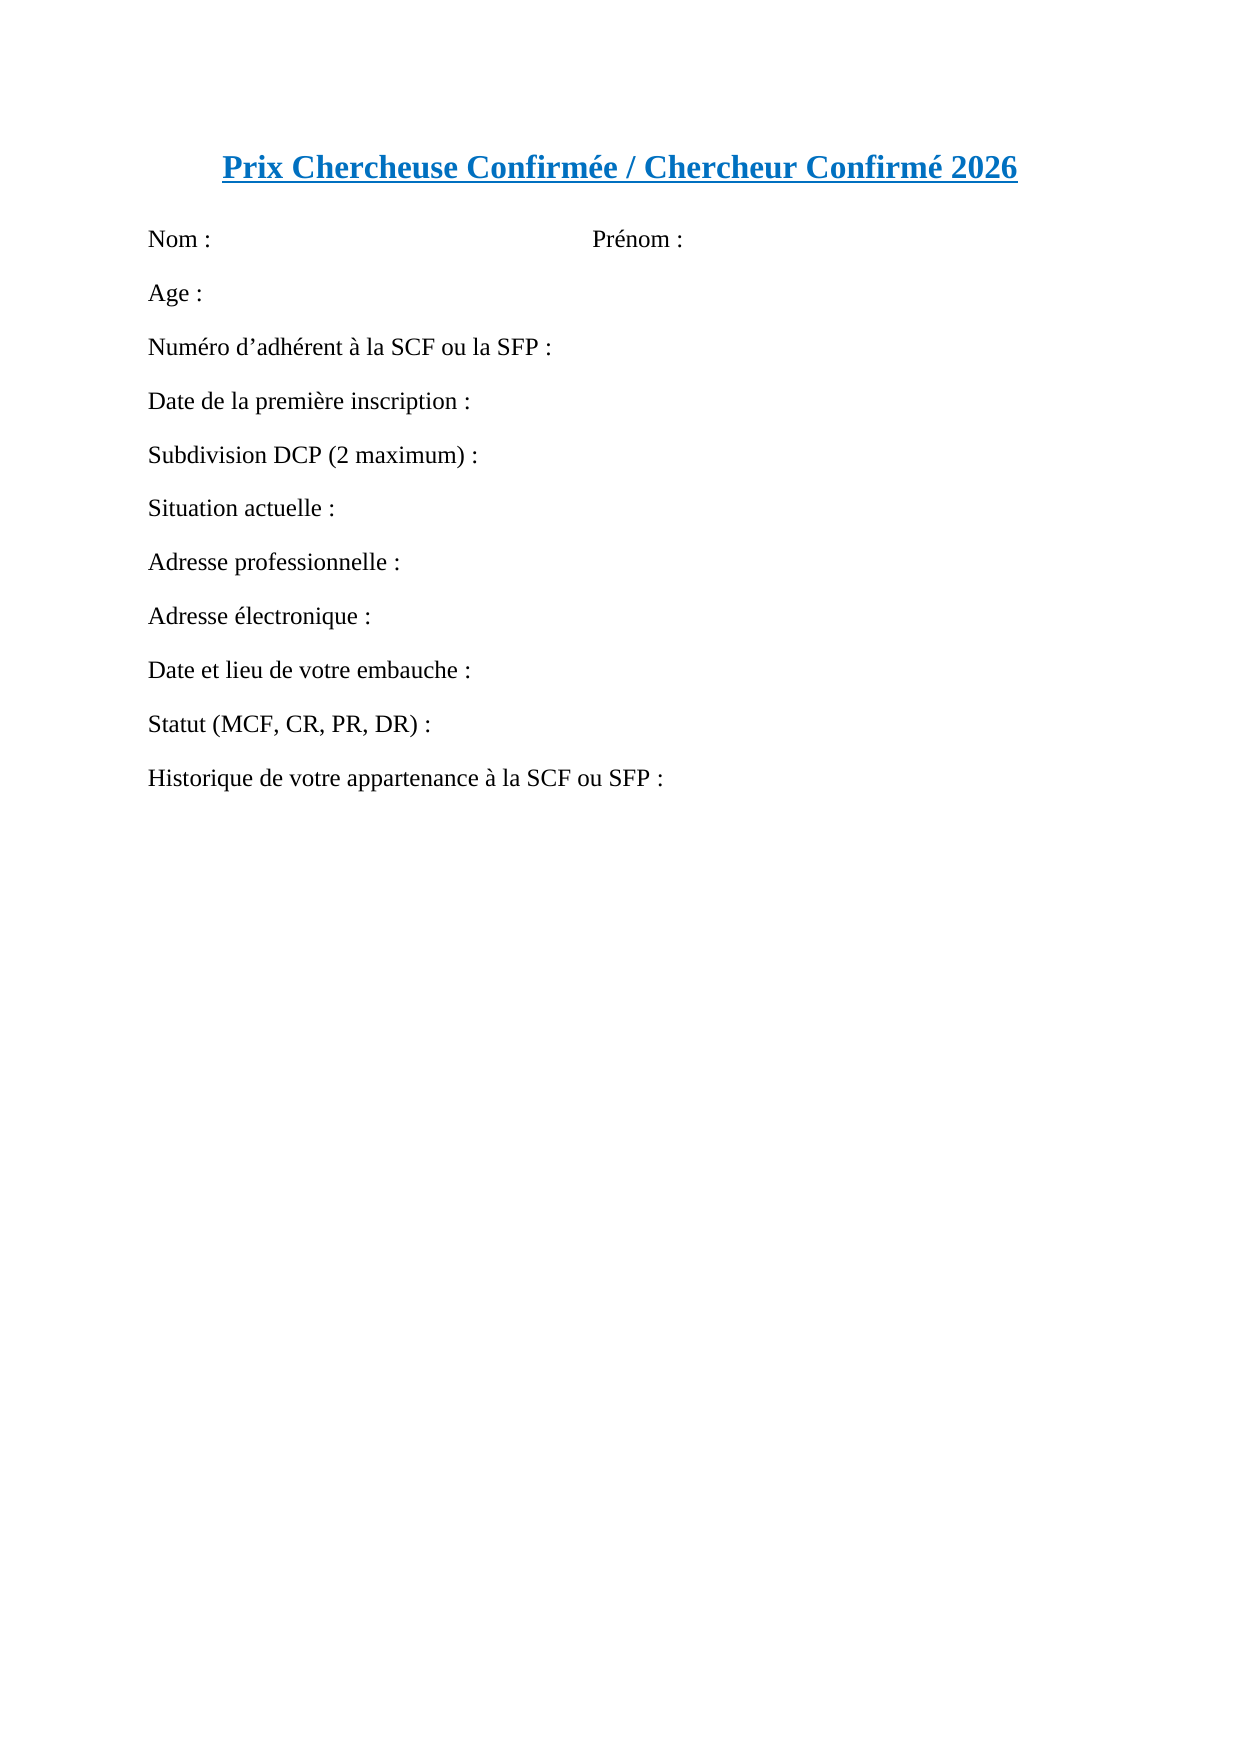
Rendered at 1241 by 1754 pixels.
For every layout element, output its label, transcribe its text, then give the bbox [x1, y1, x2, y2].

text Date et lieu de votre embauche : [148, 655, 1093, 684]
text Adresse électronique : [148, 601, 1093, 630]
text Age : [148, 278, 1093, 307]
text Numéro d’adhérent à la SCF ou la SFP : [148, 332, 1093, 361]
text Date de la première inscription : [148, 386, 1093, 414]
text Nom : Prénom : [148, 224, 1093, 253]
text Prix Chercheuse Confirmée / Chercheur Confirmé 2026 [148, 148, 1093, 186]
text Statut (MCF, CR, PR, DR) : [148, 709, 1093, 738]
text Situation actuelle : [148, 493, 1093, 522]
text Historique de votre appartenance à la SCF ou SFP : [148, 763, 1093, 792]
text Adresse professionnelle : [148, 547, 1093, 576]
text Subdivision DCP (2 maximum) : [148, 440, 1093, 468]
